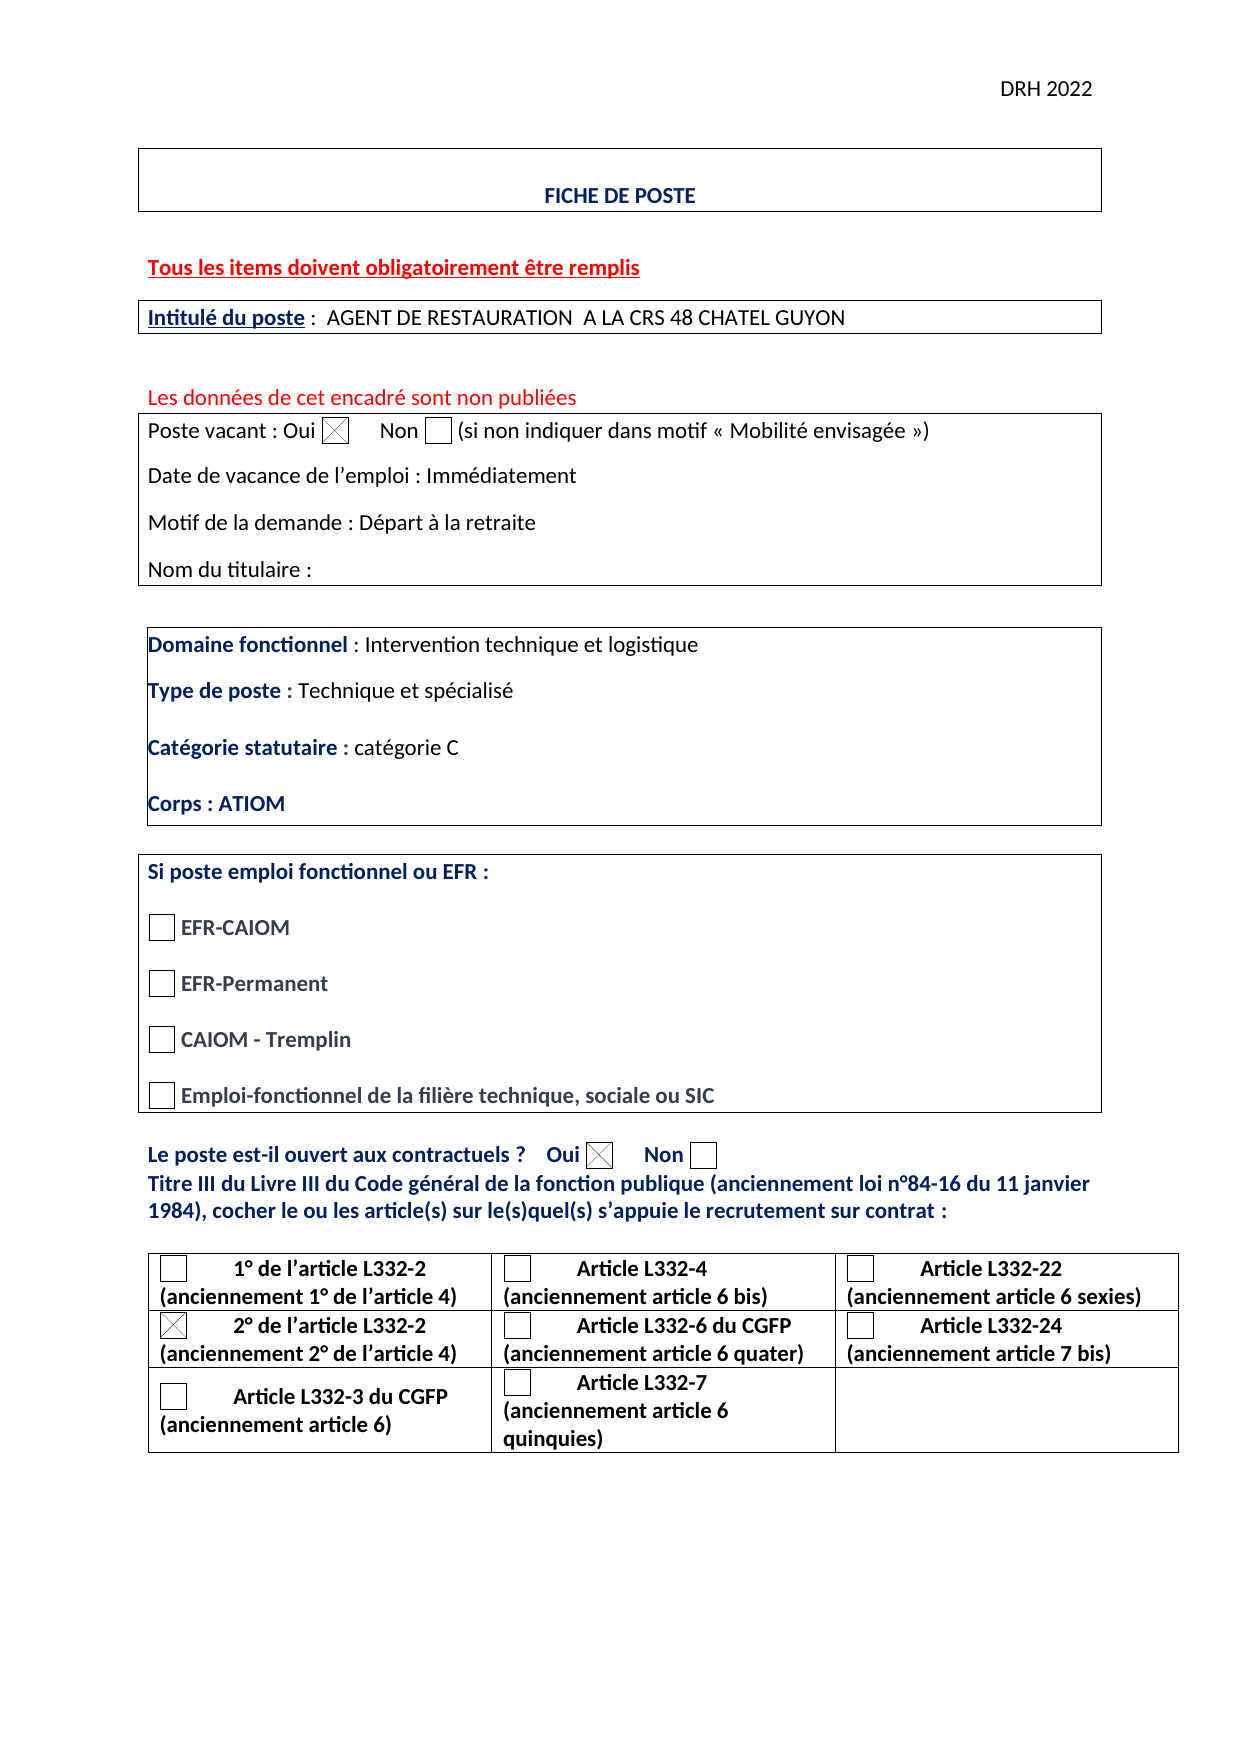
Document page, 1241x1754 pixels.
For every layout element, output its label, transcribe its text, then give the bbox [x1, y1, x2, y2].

text Si poste emploi fonctionnel ou EFR : [139, 855, 1101, 885]
table_cell Article L332-7 (anciennement article 6 quinquies) [492, 1368, 835, 1452]
text Type de poste : Technique et spécialisé [148, 673, 1101, 705]
text Motif de la demande : Départ à la retraite [139, 505, 1101, 536]
table_header 1° de l’article L332-2 (anciennement 1° de l’article 4) [149, 1254, 491, 1310]
text CAIOM - Tremplin [148, 1025, 1093, 1053]
text Poste vacant : Oui Non (si non indiquer dans motif « Mobilité envisagée ») [139, 414, 1101, 444]
text Nom du titulaire : [139, 552, 1101, 585]
text Le poste est-il ouvert aux contractuels ? Oui [148, 1141, 586, 1169]
table_header Article L332-22 (anciennement article 6 sexies) [836, 1254, 1178, 1310]
text Emploi-fonctionnel de la filière technique, sociale ou SIC [139, 1078, 1101, 1112]
text Tous les items doivent obligatoirement être remplis [148, 253, 1093, 281]
table_cell 2° de l’article L332-2 (anciennement 2° de l’article 4) [149, 1311, 491, 1367]
table_cell Article L332-3 du CGFP (anciennement article 6) [149, 1368, 491, 1452]
text Intitulé du poste : AGENT DE RESTAURATION A LA CRS 48 CHATEL GUYON [139, 301, 1101, 333]
text FICHE DE POSTE [139, 178, 1101, 211]
table_header Article L332-4 (anciennement article 6 bis) [492, 1254, 835, 1310]
text Catégorie statutaire : catégorie C [148, 733, 1093, 761]
text Date de vacance de l’emploi : Immédiatement [139, 458, 1101, 489]
text Corps : ATIOM [148, 786, 1101, 825]
table_cell Article L332-6 du CGFP (anciennement article 6 quater) [492, 1311, 835, 1367]
table_cell Article L332-24 (anciennement article 7 bis) [836, 1311, 1178, 1367]
text Non [612, 1141, 1093, 1169]
text EFR-CAIOM [148, 913, 1093, 941]
text Titre III du Livre III du Code général de la fonction publique (anciennement loi n°84-16 du 11 janvier 1984), cocher le ou les article(s) sur le(s)quel(s) s’appuie le recrutement sur contrat : [148, 1169, 1093, 1225]
table_cell [836, 1368, 1178, 1452]
text Domaine fonctionnel : Intervention technique et logistique [148, 628, 1101, 658]
text Les données de cet encadré sont non publiées [148, 383, 1093, 411]
text EFR-Permanent [148, 969, 1093, 997]
